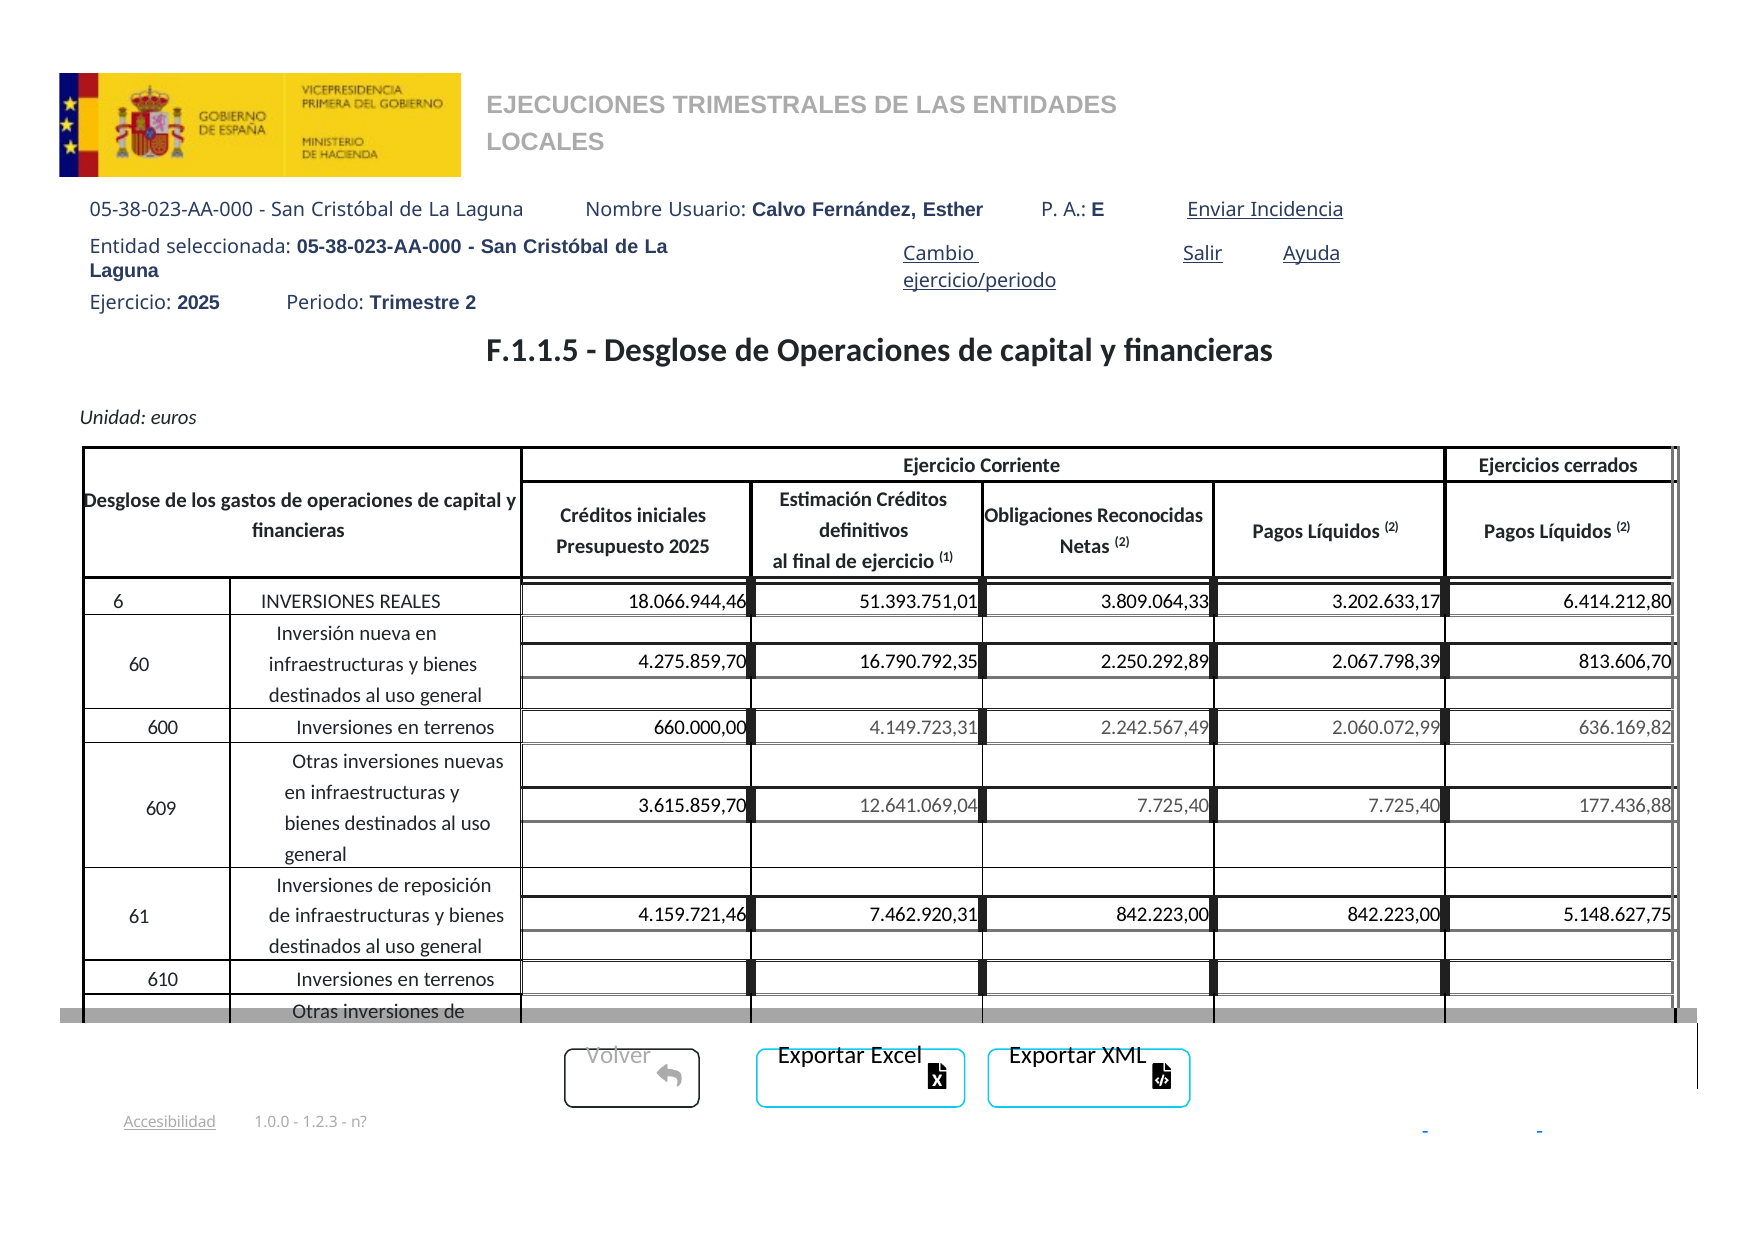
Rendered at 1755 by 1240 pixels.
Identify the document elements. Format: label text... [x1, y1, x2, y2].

table_cell Inversiones en terrenos [231, 961, 520, 993]
table_cell 4.275.859,70 [523, 645, 746, 676]
table_cell 660.000,00 [523, 711, 746, 742]
table_cell [1215, 932, 1444, 959]
table_cell [983, 745, 1213, 786]
table_cell Otras inversiones de [231, 1008, 520, 1023]
table_cell [522, 996, 750, 1008]
table_cell [752, 932, 982, 959]
table_cell [1215, 996, 1444, 1008]
table_cell Estimación Créditos definitivos al final de ejercicio (1) [753, 483, 981, 576]
text EJECUCIONES TRIMESTRALES DE LAS ENTIDADES LOCALES [486, 90, 1229, 156]
table_cell [756, 962, 978, 993]
table_cell [983, 996, 1213, 1008]
table_cell [523, 617, 750, 642]
table_cell [1215, 823, 1444, 867]
table_header Ejercicios cerrados [1447, 449, 1671, 480]
table_cell 2.242.567,49 [987, 711, 1209, 742]
table_cell 7.462.920,31 [756, 898, 978, 929]
table_cell 609 [85, 743, 229, 867]
table_cell 600 [85, 709, 229, 742]
table_cell 51.393.751,01 [756, 585, 978, 614]
table_cell INVERSIONES REALES [231, 579, 520, 614]
text Ayuda [1283, 239, 1710, 266]
table_cell [523, 962, 746, 993]
table_cell [1446, 823, 1671, 867]
table_cell [752, 745, 982, 786]
table_cell Volver [521, 1023, 751, 1045]
table_cell [231, 995, 520, 1008]
text Ejercicio: 2025 Periodo: Trimestre 2 [89, 288, 743, 315]
table_cell [752, 679, 982, 708]
table_cell [84, 1023, 230, 1045]
table_cell Otras inversiones nuevas en infraestructuras y bienes destinados al uso general [231, 743, 520, 867]
table_cell 3.202.633,17 [1218, 585, 1440, 614]
table_cell 61 [85, 868, 229, 959]
table_cell 18.066.944,46 [523, 585, 746, 614]
text Salir [1183, 239, 1227, 266]
table_cell [752, 617, 982, 642]
table_cell 7.725,40 [987, 789, 1209, 820]
table_cell [1215, 679, 1444, 708]
table_cell [983, 679, 1213, 708]
table_cell [1445, 1023, 1675, 1045]
table_cell [60, 1008, 82, 1023]
table_cell 4.159.721,46 [523, 898, 746, 929]
table_cell 2.060.072,99 [1218, 711, 1440, 742]
table_cell [983, 932, 1213, 959]
table_cell [523, 679, 750, 708]
table_cell [523, 932, 750, 959]
table_cell 12.641.069,04 [756, 789, 978, 820]
table_cell [1218, 962, 1440, 993]
table_cell [752, 868, 982, 895]
table_cell [987, 962, 1209, 993]
table_cell 6.414.212,80 [1450, 576, 1675, 614]
table_cell Créditos iniciales Presupuesto 2025 [523, 483, 749, 576]
table_cell 7.725,40 [1218, 789, 1440, 820]
table_cell Pagos Líquidos (2) [1215, 483, 1443, 576]
text Cambio ejercicio/periodo [903, 239, 1127, 293]
table_cell [983, 617, 1213, 642]
table_cell [1214, 1023, 1445, 1045]
table_header Ejercicio Corriente [523, 449, 1443, 480]
table_cell 60 [85, 615, 229, 708]
table_cell [983, 1008, 1213, 1023]
table_cell 842.223,00 [987, 898, 1209, 929]
table_cell [752, 1008, 982, 1023]
table_cell 2.067.798,39 [1218, 645, 1440, 676]
table_cell [523, 745, 750, 786]
table_cell 177.436,88 [1450, 789, 1671, 820]
table_header [1680, 446, 1697, 1008]
table_cell [752, 823, 982, 867]
table_cell [60, 1023, 83, 1045]
text F.1.1.5 - Desglose de Operaciones de capital y financieras [486, 329, 1710, 370]
table_cell [1675, 1023, 1697, 1089]
text 05-38-023-AA-000 - San Cristóbal de La Laguna Nombre Usuario: Calvo Fernández, Esther P. A.: E Enviar Incidencia [89, 195, 1710, 222]
table_cell [523, 868, 750, 895]
table_cell [85, 995, 229, 1008]
table_cell [752, 996, 982, 1008]
table_cell [1450, 962, 1671, 993]
table_cell [1215, 1008, 1444, 1023]
table_cell [1446, 932, 1671, 959]
table_cell [1215, 868, 1444, 895]
table_cell [1677, 1008, 1697, 1023]
table_cell [983, 868, 1213, 895]
table_cell 5.148.627,75 [1450, 898, 1671, 929]
table_cell 636.169,82 [1450, 711, 1671, 742]
table_cell Obligaciones Reconocidas Netas (2) [984, 483, 1212, 576]
table_cell Inversión nueva en infraestructuras y bienes destinados al uso general [231, 615, 520, 708]
table_cell [1215, 617, 1444, 642]
table_cell [1446, 617, 1671, 642]
table_cell [1446, 679, 1671, 708]
table_cell Exportar XML [982, 1023, 1214, 1045]
table_cell 3.615.859,70 [523, 789, 746, 820]
table_cell 610 [85, 961, 229, 993]
table_cell 842.223,00 [1218, 898, 1440, 929]
table_cell 3.809.064,33 [987, 585, 1209, 614]
table_cell Inversiones de reposición de infraestructuras y bienes destinados al uso general [231, 868, 520, 959]
table_cell [85, 1008, 229, 1023]
table_cell [983, 823, 1213, 867]
table_cell 2.250.292,89 [987, 645, 1209, 676]
table_cell [230, 1023, 521, 1045]
table_cell 6 [85, 579, 229, 614]
text Unidad: euros [79, 404, 1710, 429]
table_cell Pagos Líquidos (2) [1447, 483, 1671, 576]
table_cell 4.149.723,31 [756, 711, 978, 742]
table_cell [523, 823, 750, 867]
table_cell 16.790.792,35 [756, 645, 978, 676]
table_cell [1446, 1008, 1674, 1023]
table_header Desglose de los gastos de operaciones de capital y financieras [85, 449, 520, 576]
table_cell [522, 1008, 750, 1023]
text Entidad seleccionada: 05-38-023-AA-000 - San Cristóbal de La Laguna [89, 232, 743, 282]
table_cell 813.606,70 [1450, 645, 1671, 676]
table_cell Inversiones en terrenos [231, 709, 520, 742]
table_header [60, 446, 82, 1008]
table_cell [1215, 745, 1444, 786]
table_cell Exportar Excel [751, 1023, 982, 1045]
table_cell [1446, 996, 1671, 1008]
table_cell [1446, 868, 1671, 895]
table_cell [1446, 745, 1671, 786]
